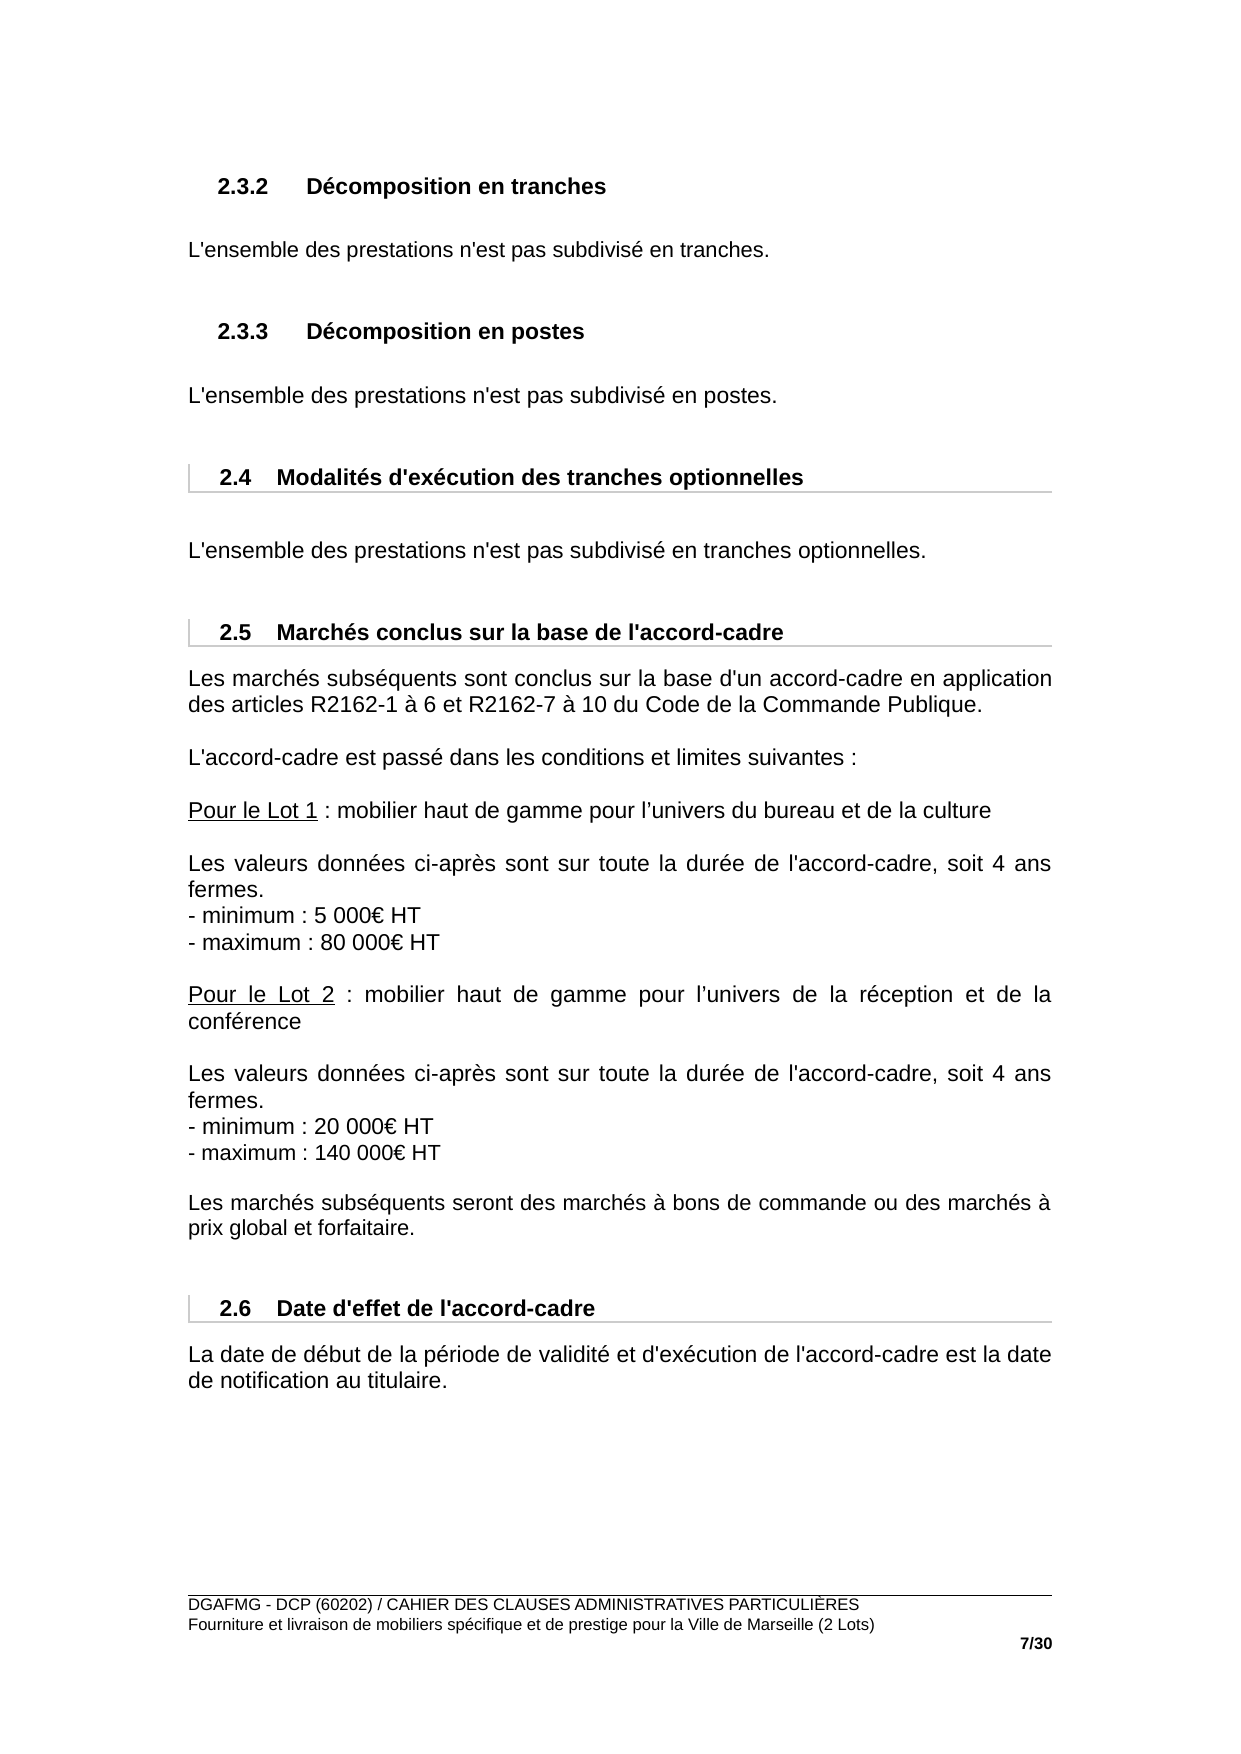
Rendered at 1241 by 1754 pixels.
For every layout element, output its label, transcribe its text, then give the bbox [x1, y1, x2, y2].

subtitle Marchés conclus sur la base de l'accord-cadre [190, 619, 1052, 645]
subtitle Décomposition en postes [188, 318, 1052, 344]
text - minimum : 20 000€ HT [188, 1113, 1052, 1139]
text Les valeurs données ci-après sont sur toute la durée de l'accord-cadre, soit 4 ans fermes. [188, 849, 1052, 902]
text L'ensemble des prestations n'est pas subdivisé en tranches. [188, 237, 1052, 262]
text L'ensemble des prestations n'est pas subdivisé en postes. [188, 382, 1052, 408]
text Pour le Lot 1 : mobilier haut de gamme pour l’univers du bureau et de la culture [188, 797, 1052, 823]
text L'ensemble des prestations n'est pas subdivisé en tranches optionnelles. [188, 537, 1052, 563]
subtitle Modalités d'exécution des tranches optionnelles [190, 464, 1052, 491]
text - maximum : 80 000€ HT [188, 929, 1052, 955]
text - minimum : 5 000€ HT [188, 902, 1052, 929]
subtitle Décomposition en tranches [188, 173, 1052, 199]
subtitle Date d'effet de l'accord-cadre [190, 1295, 1052, 1321]
text La date de début de la période de validité et d'exécution de l'accord-cadre est la date de notification au titulaire. [188, 1341, 1052, 1394]
text Les marchés subséquents seront des marchés à bons de commande ou des marchés à prix global et forfaitaire. [188, 1190, 1052, 1240]
text - maximum : 140 000€ HT [188, 1139, 1052, 1165]
text L'accord-cadre est passé dans les conditions et limites suivantes : [188, 744, 1052, 771]
text Les valeurs données ci-après sont sur toute la durée de l'accord-cadre, soit 4 ans fermes. [188, 1060, 1052, 1113]
text Pour le Lot 2 : mobilier haut de gamme pour l’univers de la réception et de la conférence [188, 981, 1052, 1034]
text Les marchés subséquents sont conclus sur la base d'un accord-cadre en application des articles R2162-1 à 6 et R2162-7 à 10 du Code de la Commande Publique. [188, 665, 1052, 718]
